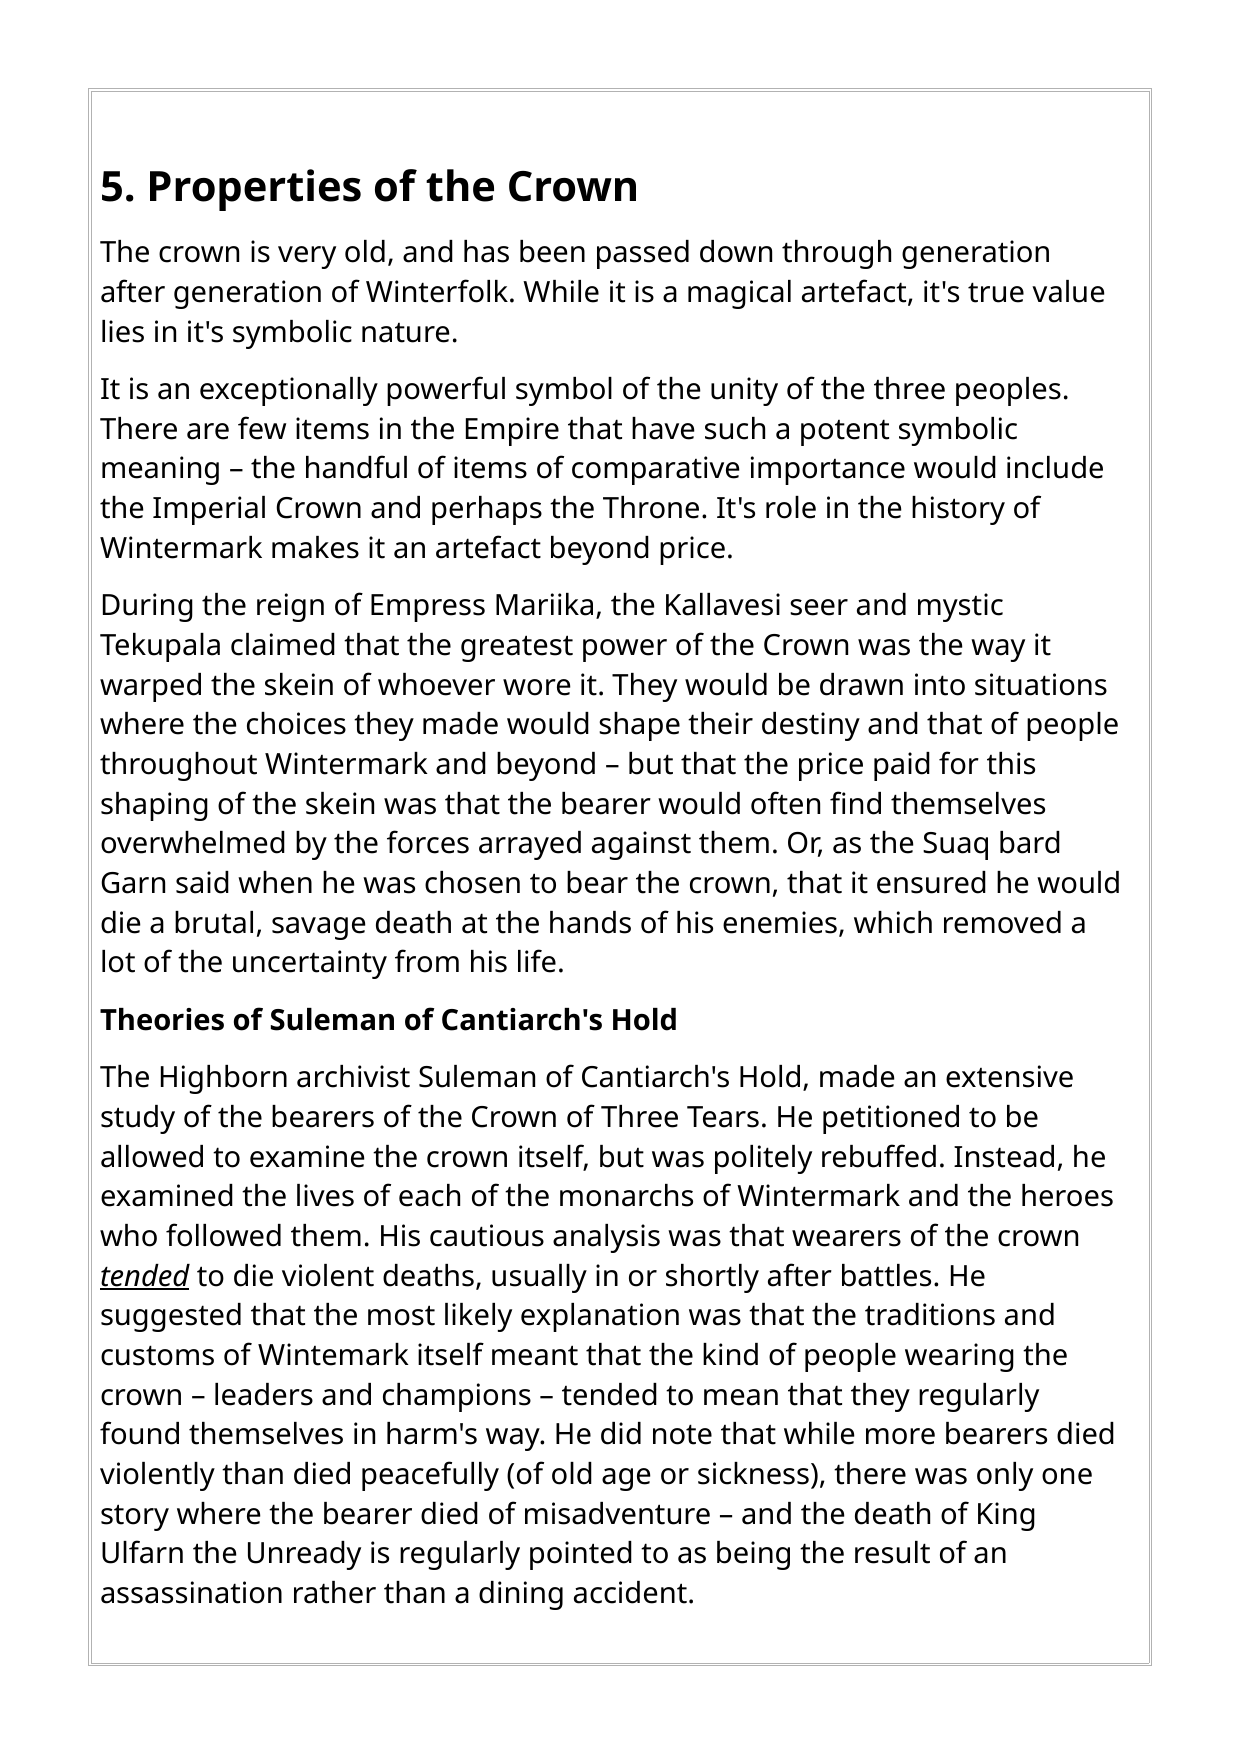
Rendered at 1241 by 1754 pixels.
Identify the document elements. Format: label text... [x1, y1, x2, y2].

text 5. Properties of the Crown [100, 157, 1123, 214]
text The crown is very old, and has been passed down through generation after generation of Winterfolk. While it is a magical artefact, it's true value lies in it's symbolic nature. [100, 232, 1123, 351]
text The Highborn archivist Suleman of Cantiarch's Hold, made an extensive study of the bearers of the Crown of Three Tears. He petitioned to be allowed to examine the crown itself, but was politely rebuffed. Instead, he examined the lives of each of the monarchs of Wintermark and the heroes who followed them. His cautious analysis was that wearers of the crown tended to die violent deaths, usually in or shortly after battles. He suggested that the most likely explanation was that the traditions and customs of Wintemark itself meant that the kind of people wearing the crown – leaders and champions – tended to mean that they regularly found themselves in harm's way. He did note that while more bearers died violently than died peacefully (of old age or sickness), there was only one story where the bearer died of misadventure – and the death of King Ulfarn the Unready is regularly pointed to as being the result of an assassination rather than a dining accident. [100, 1056, 1123, 1612]
text During the reign of Empress Mariika, the Kallavesi seer and mystic Tekupala claimed that the greatest power of the Crown was the way it warped the skein of whoever wore it. They would be drawn into situations where the choices they made would shape their destiny and that of people throughout Wintermark and beyond – but that the price paid for this shaping of the skein was that the bearer would often find themselves overwhelmed by the forces arrayed against them. Or, as the Suaq bard Garn said when he was chosen to bear the crown, that it ensured he would die a brutal, savage death at the hands of his enemies, which removed a lot of the uncertainty from his life. [100, 584, 1123, 981]
text It is an exceptionally powerful symbol of the unity of the three peoples. There are few items in the Empire that have such a potent symbolic meaning – the handful of items of comparative importance would include the Imperial Crown and perhaps the Throne. It's role in the history of Wintermark makes it an artefact beyond price. [100, 368, 1123, 567]
text Theories of Suleman of Cantiarch's Hold [100, 999, 1123, 1039]
